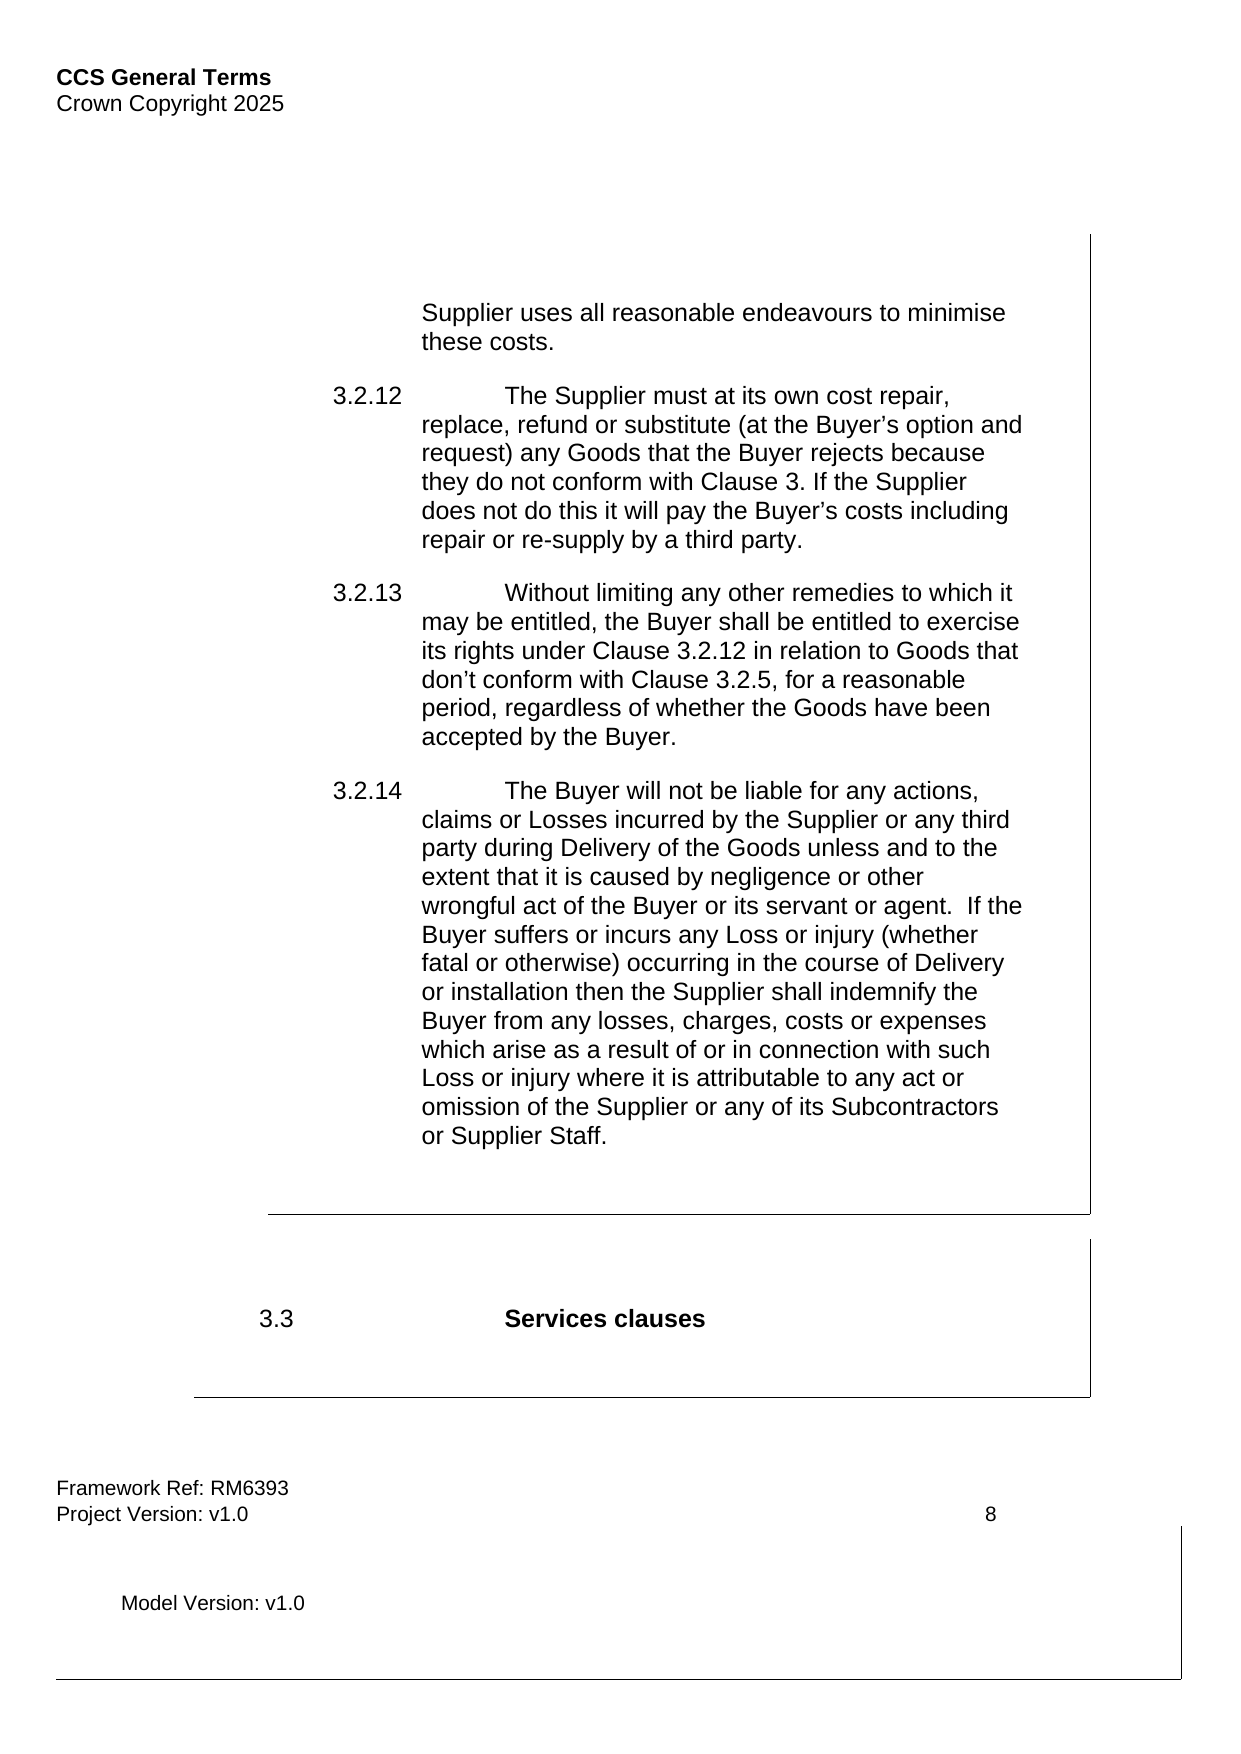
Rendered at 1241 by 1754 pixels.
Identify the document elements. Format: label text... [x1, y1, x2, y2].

list The Buyer can cancel any order or part order of Goods which has not been Delivered. If the Buyer gives less than fourteen (14) days’ notice then it will pay the Supplier’s reasonable and proven costs already incurred on the cancelled order as long as the Supplier uses all reasonable endeavours to minimise these costs. [268, 234, 1090, 316]
list The Supplier must at its own cost repair, replace, refund or substitute (at the Buyer’s option and request) any Goods that the Buyer rejects because they do not conform with Clause 3. If the Supplier does not do this it will pay the Buyer’s costs including repair or re-supply by a third party. [268, 316, 1090, 514]
list Without limiting any other remedies to which it may be entitled, the Buyer shall be entitled to exercise its rights under Clause 3.2.12 in relation to Goods that don’t conform with Clause 3.2.5, for a reasonable period, regardless of whether the Goods have been accepted by the Buyer. [268, 514, 1090, 711]
list Services clauses [194, 1239, 1090, 1397]
list The Buyer will not be liable for any actions, claims or Losses incurred by the Supplier or any third party during Delivery of the Goods unless and to the extent that it is caused by negligence or other wrongful act of the Buyer or its servant or agent. If the Buyer suffers or incurs any Loss or injury (whether fatal or otherwise) occurring in the course of Delivery or installation then the Supplier shall indemnify the Buyer from any losses, charges, costs or expenses which arise as a result of or in connection with such Loss or injury where it is attributable to any act or omission of the Supplier or any of its Subcontractors or Supplier Staff. [268, 711, 1090, 1214]
